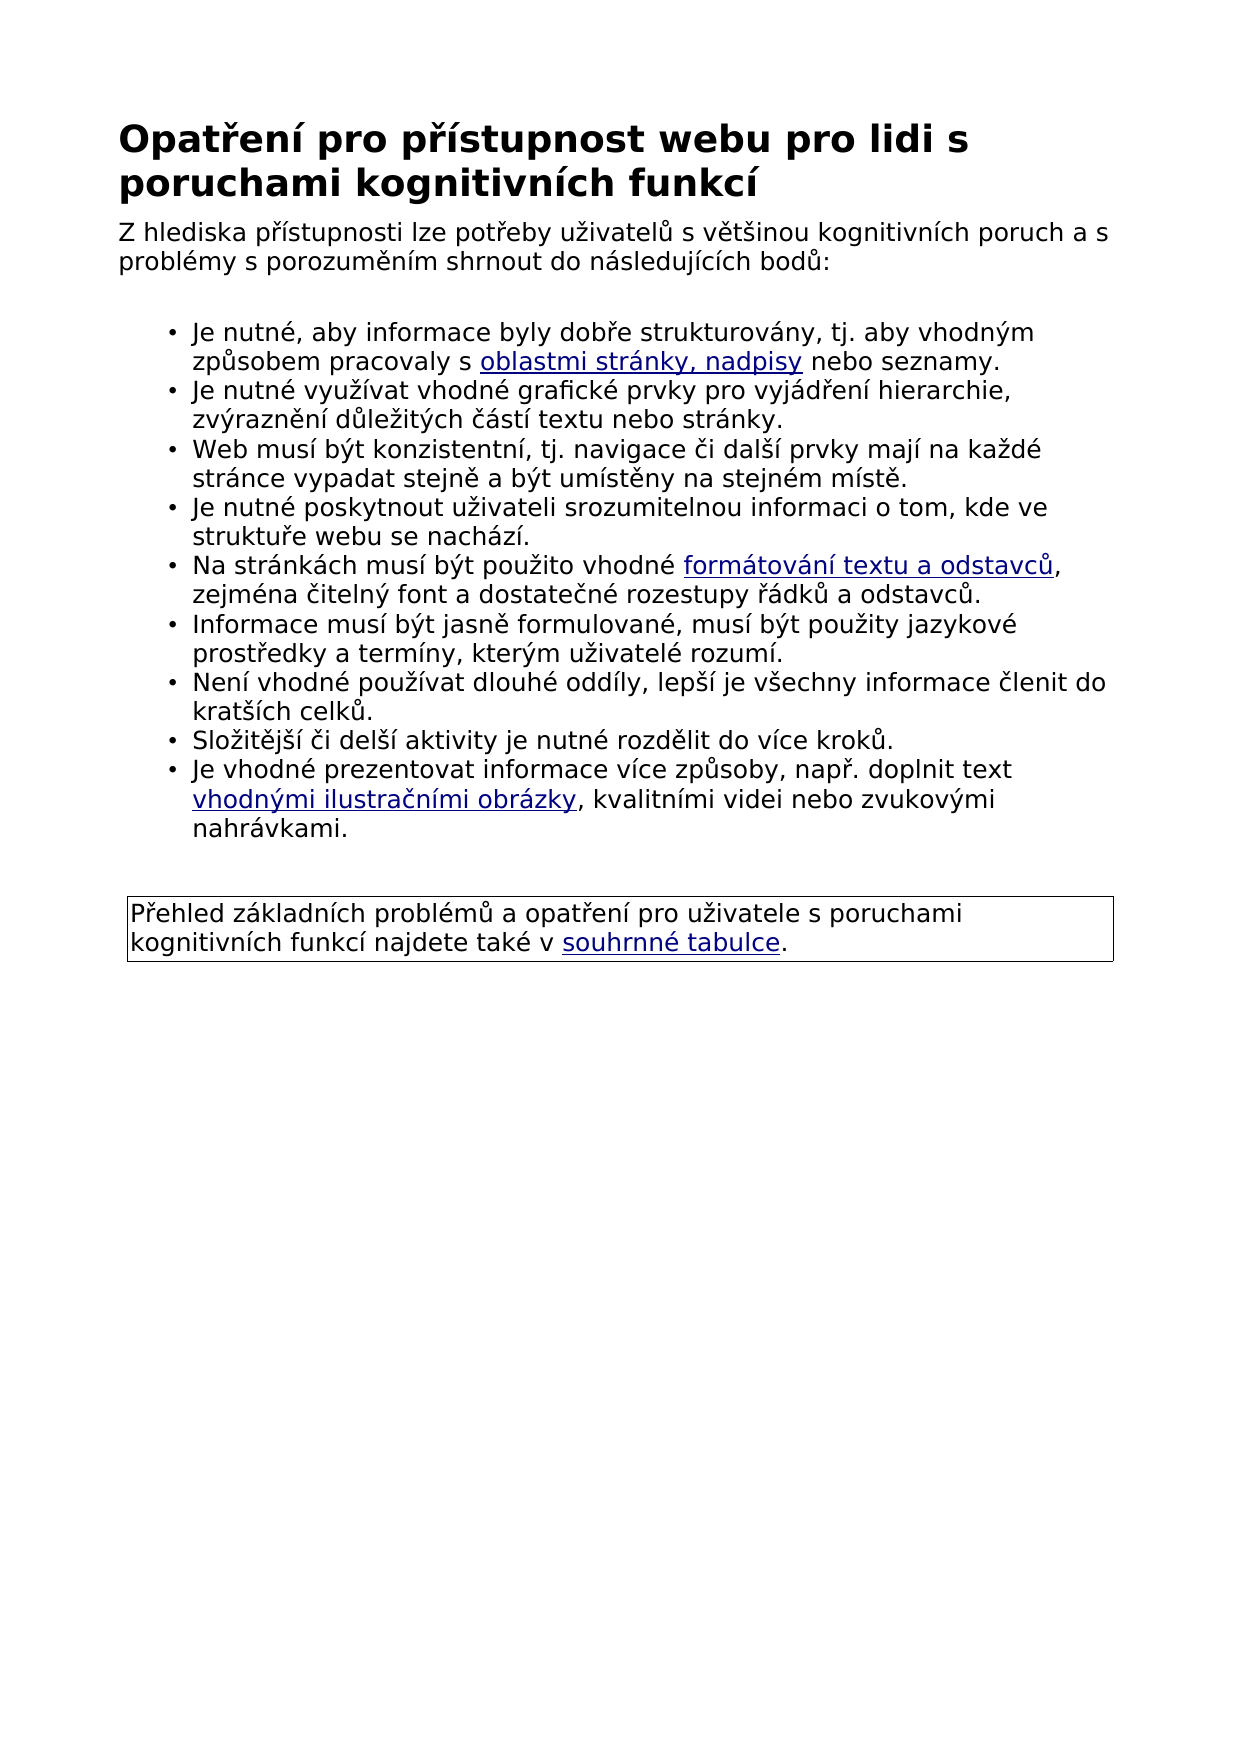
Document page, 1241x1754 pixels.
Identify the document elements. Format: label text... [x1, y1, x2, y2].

list Informace musí být jasně formulované, musí být použity jazykové prostředky a termíny, kterým uživatelé rozumí. [177, 610, 1122, 668]
list Je nutné využívat vhodné grafické prvky pro vyjádření hierarchie, zvýraznění důležitých částí textu nebo stránky. [177, 377, 1122, 435]
list Složitější či delší aktivity je nutné rozdělit do více kroků. [177, 727, 1122, 756]
list Na stránkách musí být použito vhodné formátování textu a odstavců, zejména čitelný font a dostatečné rozestupy řádků a odstavců. [177, 552, 1122, 610]
list Web musí být konzistentní, tj. navigace či další prvky mají na každé stránce vypadat stejně a být umístěny na stejném místě. [177, 435, 1122, 493]
text Z hlediska přístupnosti lze potřeby uživatelů s většinou kognitivních poruch a s problémy s porozuměním shrnout do následujících bodů: [118, 218, 1122, 276]
list Je nutné, aby informace byly dobře strukturovány, tj. aby vhodným způsobem pracovaly s oblastmi stránky, nadpisy nebo seznamy. [177, 318, 1122, 377]
subtitle Opatření pro přístupnost webu pro lidi s poruchami kognitivních funkcí [118, 118, 1122, 205]
table_header Přehled základních problémů a opatření pro uživatele s poruchami kognitivních funkcí najdete také v souhrnné tabulce. [128, 897, 1113, 961]
list Je vhodné prezentovat informace více způsoby, např. doplnit text vhodnými ilustračními obrázky, kvalitními videi nebo zvukovými nahrávkami. [177, 756, 1122, 843]
list Není vhodné používat dlouhé oddíly, lepší je všechny informace členit do kratších celků. [177, 668, 1122, 727]
list Je nutné poskytnout uživateli srozumitelnou informaci o tom, kde ve struktuře webu se nachází. [177, 493, 1122, 552]
